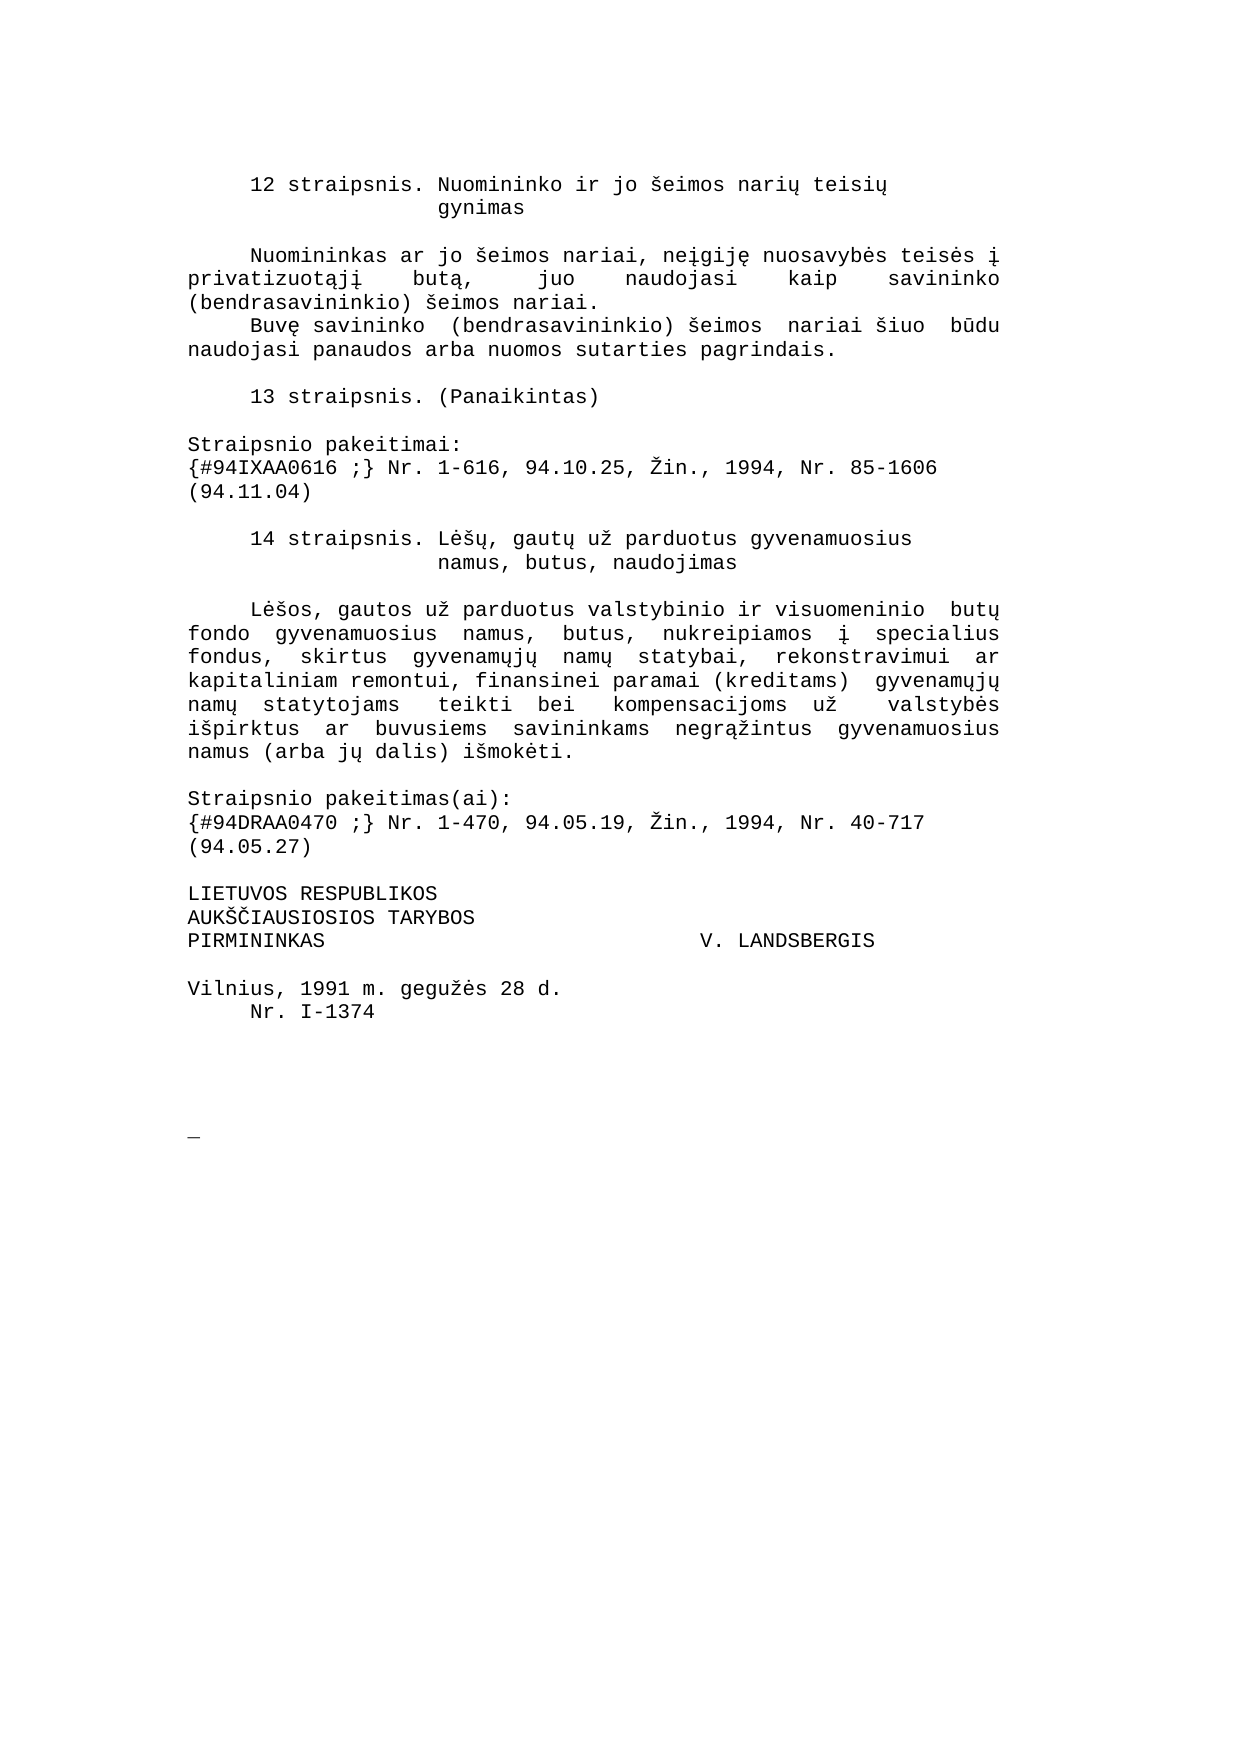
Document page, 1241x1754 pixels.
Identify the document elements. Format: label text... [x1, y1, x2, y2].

text Nr. I-1374 [187, 1001, 1053, 1025]
text Nuomininkas ar jo šeimos nariai, neįgiję nuosavybės teisės į [187, 244, 1053, 268]
text fondus, skirtus gyvenamųjų namų statybai, rekonstravimui ar [187, 647, 1053, 670]
text išpirktus ar buvusiems savininkams negrąžintus gyvenamuosius [187, 717, 1053, 741]
text LIETUVOS RESPUBLIKOS [187, 883, 1053, 907]
text namus, butus, naudojimas [187, 552, 1053, 576]
text namus (arba jų dalis) išmokėti. [187, 741, 1053, 765]
text PIRMININKAS V. LANDSBERGIS [187, 930, 1053, 954]
text Lėšos, gautos už parduotus valstybinio ir visuomeninio butų [187, 599, 1053, 623]
text {#94IXAA0616 ;} Nr. 1-616, 94.10.25, Žin., 1994, Nr. 85-1606 (94.11.04) [187, 457, 1053, 505]
text privatizuotąjį butą, juo naudojasi kaip savininko [187, 268, 1053, 292]
text _ [187, 1119, 1053, 1143]
text gynimas [187, 197, 1053, 221]
text {#94DRAA0470 ;} Nr. 1-470, 94.05.19, Žin., 1994, Nr. 40-717 (94.05.27) [187, 812, 1053, 859]
text kapitaliniam remontui, finansinei paramai (kreditams) gyvenamųjų [187, 670, 1053, 694]
text AUKŠČIAUSIOSIOS TARYBOS [187, 907, 1053, 930]
text 13 straipsnis. (Panaikintas) [187, 386, 1053, 410]
text 14 straipsnis. Lėšų, gautų už parduotus gyvenamuosius [187, 528, 1053, 552]
text Straipsnio pakeitimai: [187, 434, 1053, 457]
text naudojasi panaudos arba nuomos sutarties pagrindais. [187, 339, 1053, 363]
text fondo gyvenamuosius namus, butus, nukreipiamos į specialius [187, 623, 1053, 647]
text Vilnius, 1991 m. gegužės 28 d. [187, 978, 1053, 1001]
text Buvę savininko (bendrasavininkio) šeimos nariai šiuo būdu [187, 316, 1053, 339]
text 12 straipsnis. Nuomininko ir jo šeimos narių teisių [187, 174, 1053, 197]
text (bendrasavininkio) šeimos nariai. [187, 292, 1053, 316]
text namų statytojams teikti bei kompensacijoms už valstybės [187, 694, 1053, 717]
text Straipsnio pakeitimas(ai): [187, 788, 1053, 812]
